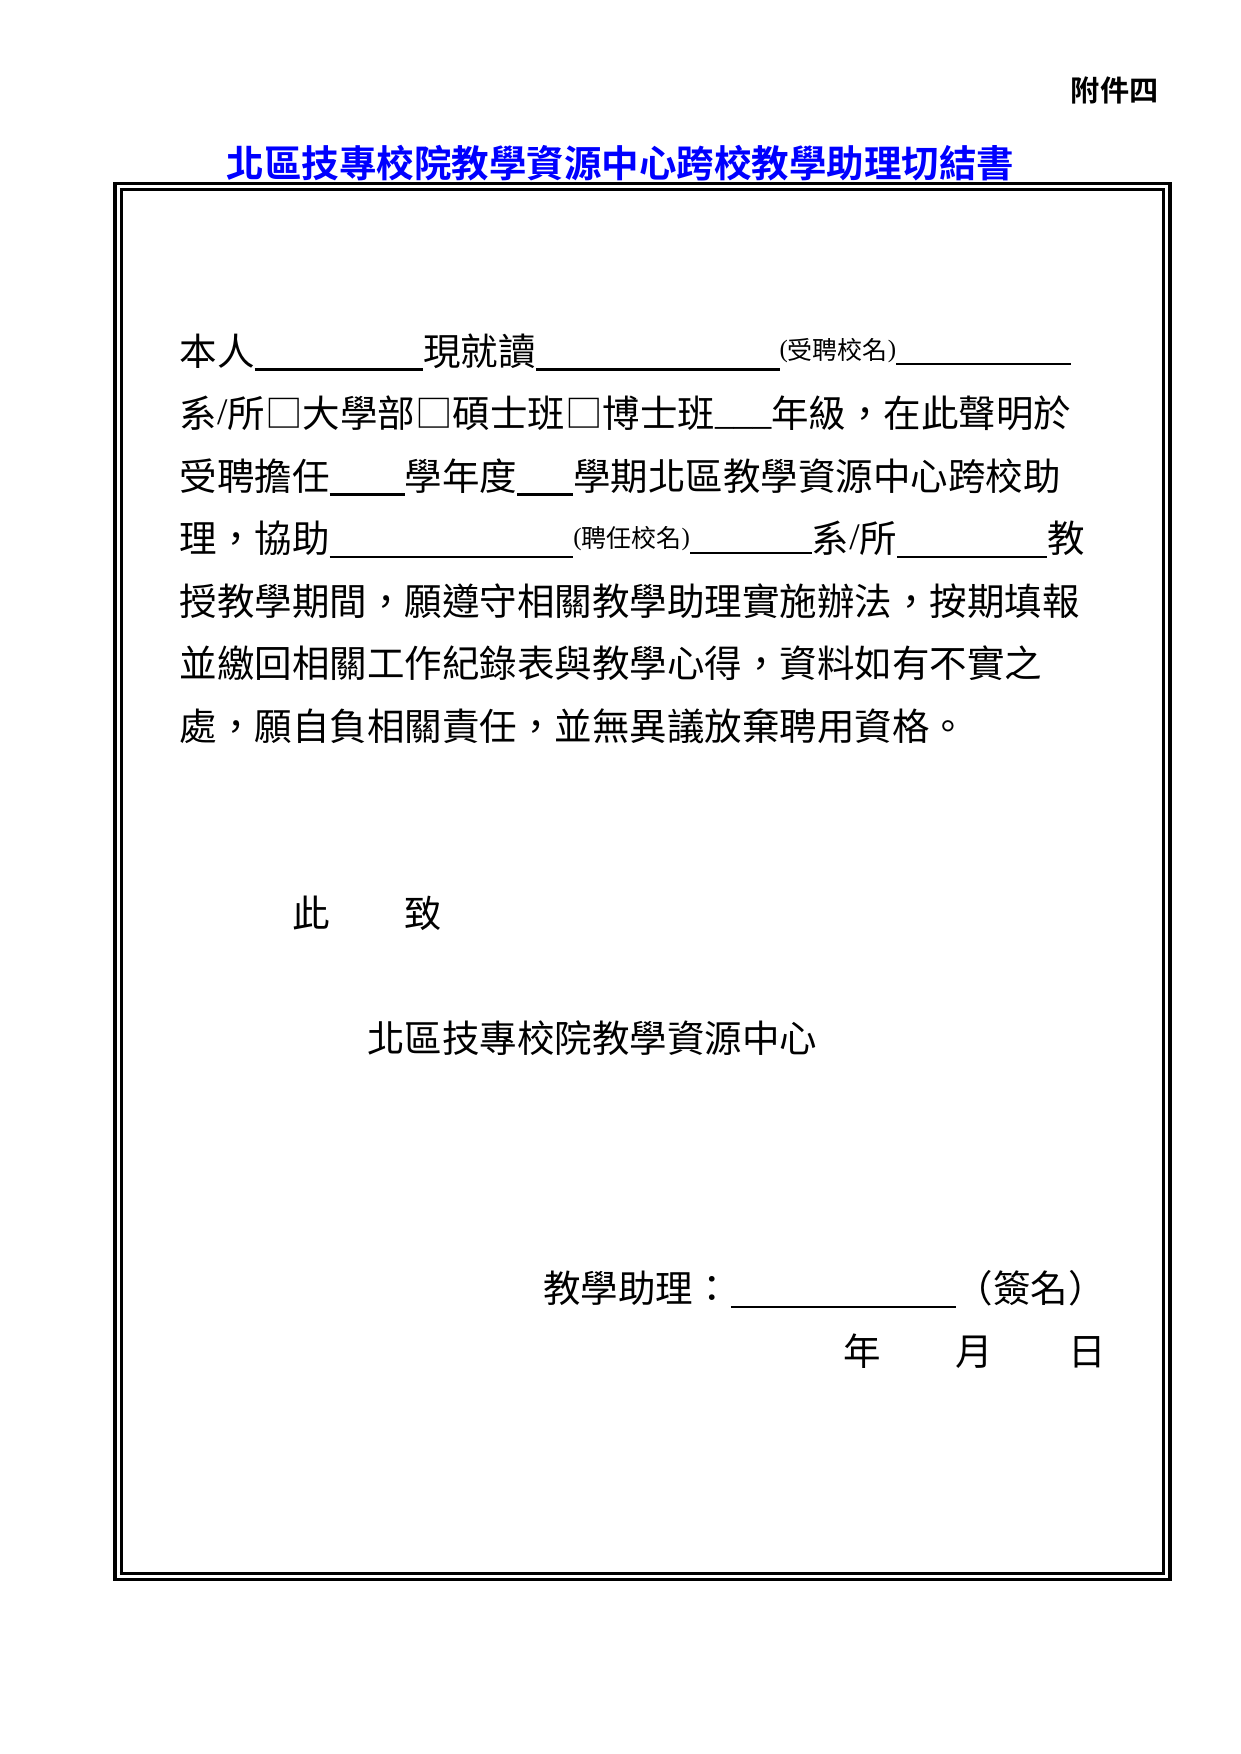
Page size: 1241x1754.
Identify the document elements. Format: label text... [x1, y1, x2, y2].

text 北區技專校院教學資源中心跨校教學助理切結書 [118, 60, 1177, 182]
text 附件四 [1071, 68, 1162, 110]
table_header 本人 現就讀 (受聘校名) 系/所□大學部□碩士班□博士班___年級，在此聲明於受聘擔任 學年度 學期北區教學資源中心跨校助理，協助 (聘任校名) 系/所 教授教學期間，願遵守相關教學助理實施辦法，按期填報並繳回相關工作紀錄表與教學心得，資料如有不實之處，願自負相關責任，並無異議放棄聘用資格。 此 致 北區技專校院教學資源中心 教學助理： （簽名） 年 月 日 [118, 185, 1167, 1572]
